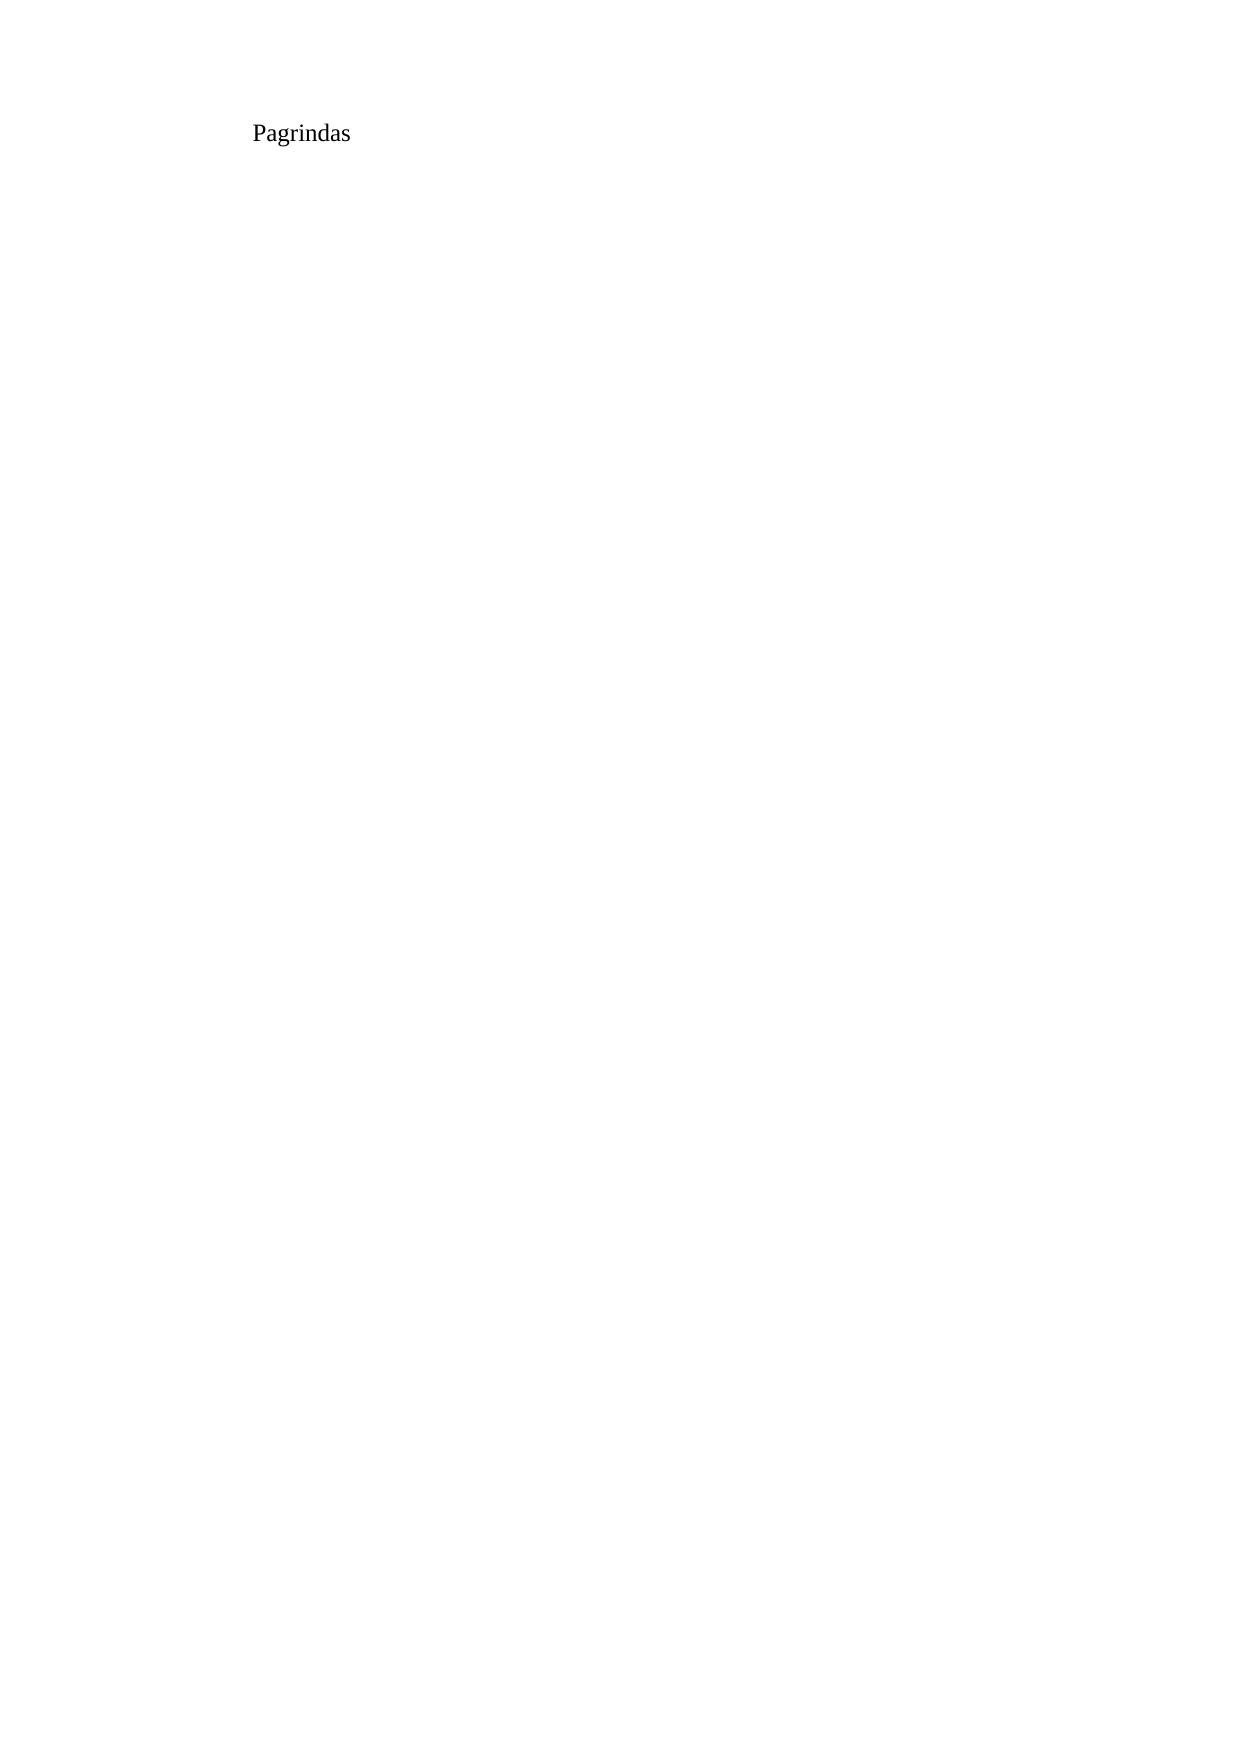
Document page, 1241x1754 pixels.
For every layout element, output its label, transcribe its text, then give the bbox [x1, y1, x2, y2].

text Pagrindas [177, 118, 1152, 147]
